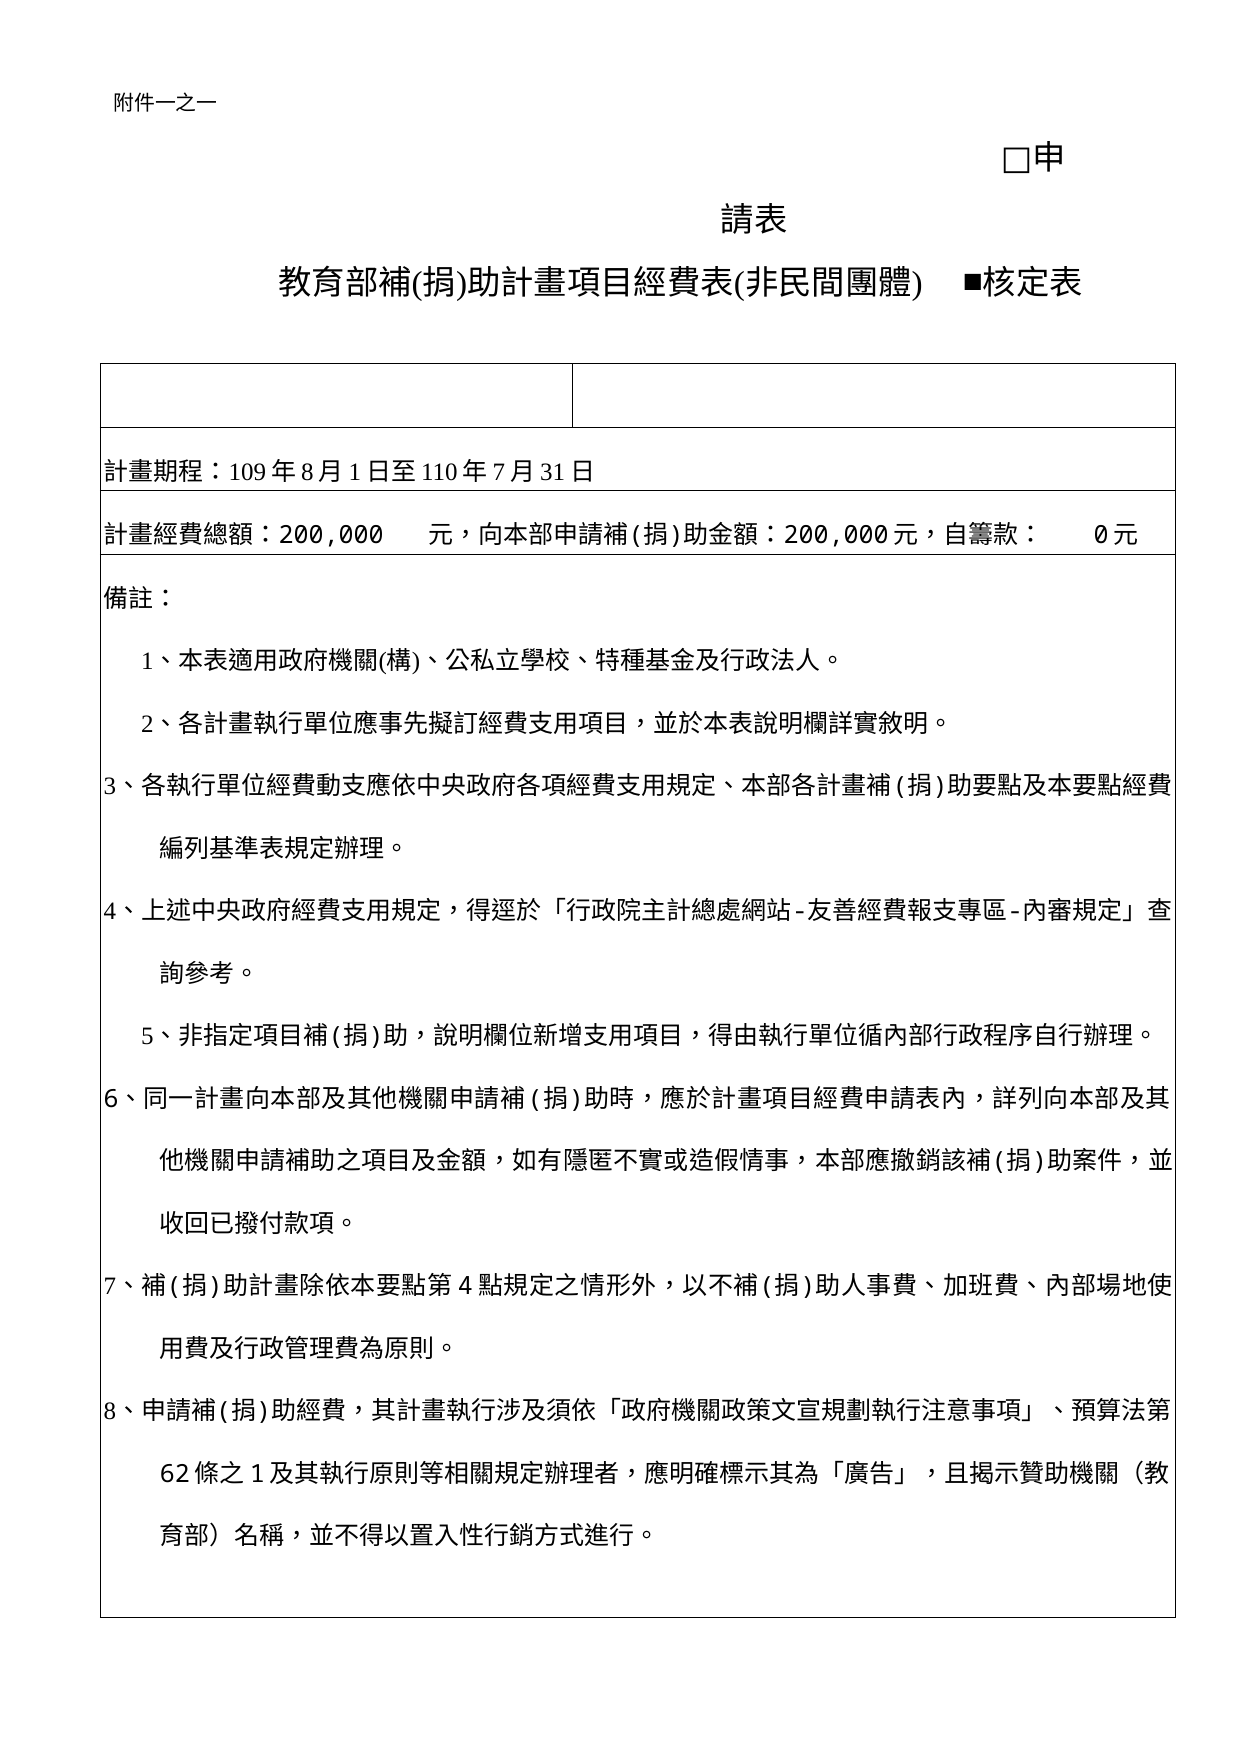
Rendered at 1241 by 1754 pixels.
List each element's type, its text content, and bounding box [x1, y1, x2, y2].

table_cell 計畫經費總額：200,000 元，向本部申請補(捐)助金額：200,000元，自籌款： 0元 [101, 491, 1175, 554]
table_cell [515, 113, 718, 238]
table_cell [100, 135, 218, 238]
table_cell [100, 301, 218, 363]
table_cell [515, 301, 718, 363]
table_header [1092, 51, 1176, 113]
table_cell [1092, 113, 1176, 238]
table_cell [268, 113, 351, 238]
table_cell [100, 238, 218, 301]
table_cell [219, 238, 268, 301]
table_cell □申請表 [718, 113, 1092, 238]
table_header [268, 51, 351, 113]
table_cell [718, 301, 1092, 363]
table_cell [1092, 238, 1176, 301]
table_cell [219, 113, 268, 238]
table_cell [219, 301, 268, 363]
table_header [351, 51, 515, 113]
table_cell 計畫期程：109年8月1日至110年7月31日 [101, 428, 1175, 490]
table_cell [351, 301, 515, 363]
table_cell [1092, 301, 1176, 363]
table_cell [101, 364, 572, 427]
table_header [718, 51, 1092, 113]
table_header [100, 51, 218, 78]
table_cell 教育部補(捐)助計畫項目經費表(非民間團體) ■核定表 [268, 238, 1092, 301]
table_cell 備註： 本表適用政府機關(構)、公私立學校、特種基金及行政法人。 各計畫執行單位應事先擬訂經費支用項目，並於本表說明欄詳實敘明。 各執行單位經費動支應依中央政府各項經費支用規定、本部各計畫補(捐)助要點及本要點經費編列基準表規定辦理。 上述中央政府經費支用規定，得逕於「行政院主計總處網站-友善經費報支專區-內審規定」查詢參考。 非指定項目補(捐)助，說明欄位新增支用項目，得由執行單位循內部行政程序自行辦理。 同一計畫向本部及其他機關申請補(捐)助時，應於計畫項目經費申請表內，詳列向本部及其他機關申請補助之項目及金額，如有隱匿不實或造假情事，本部應撤銷該補(捐)助案件，並收回已撥付款項。 補(捐)助計畫除依本要點第4點規定之情形外，以不補(捐)助人事費、加班費、內部場地使用費及行政管理費為原則。 申請補(捐)助經費，其計畫執行涉及須依「政府機關政策文宣規劃執行注意事項」、預算法第62條之1及其執行原則等相關規定辦理者，應明確標示其為「廣告」，且揭示贊助機關（教育部）名稱，並不得以置入性行銷方式進行。 [101, 555, 1175, 1617]
table_cell [573, 364, 1175, 427]
table_cell [351, 113, 515, 238]
table_header [515, 51, 718, 113]
table_cell [268, 301, 351, 363]
table_header [219, 51, 268, 113]
